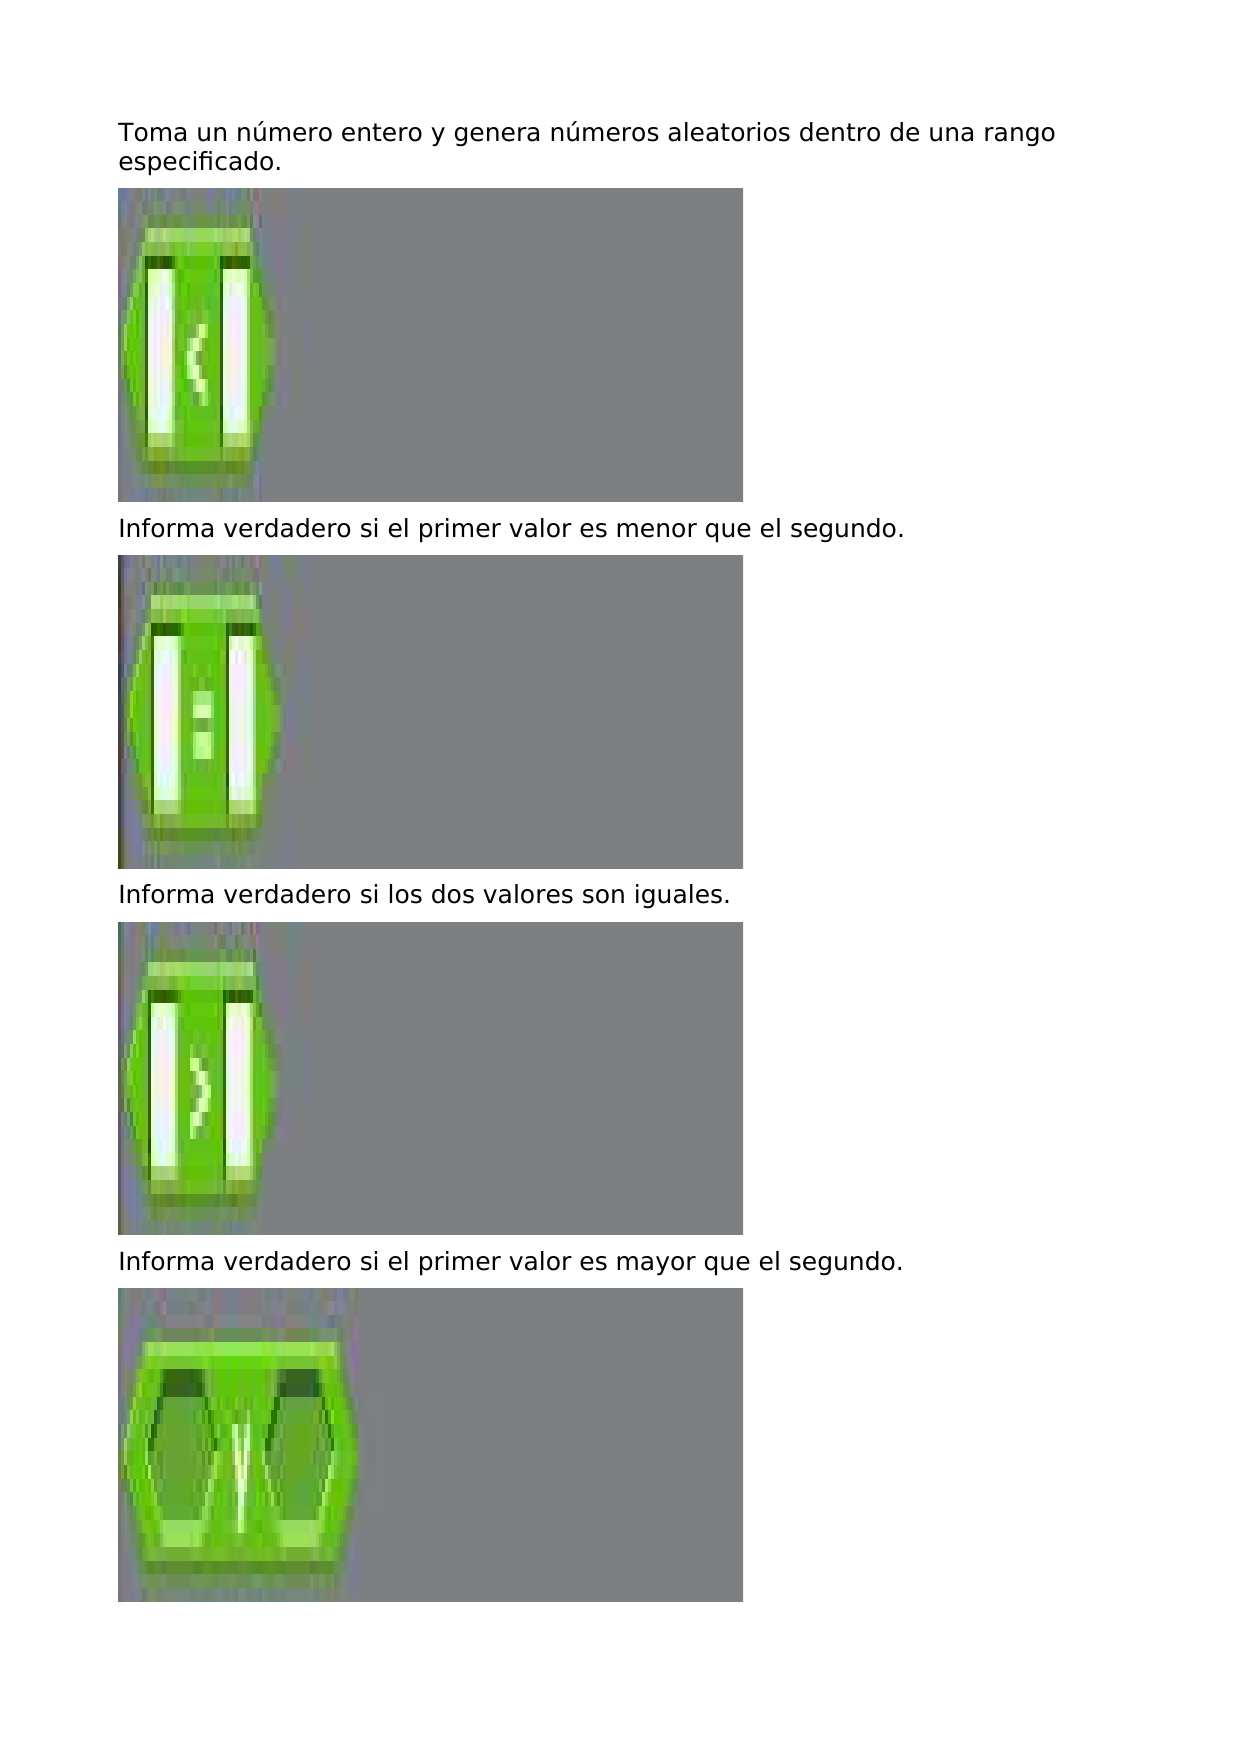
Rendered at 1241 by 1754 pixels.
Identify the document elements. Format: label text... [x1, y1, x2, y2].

text Toma un número entero y genera números aleatorios dentro de una rango especificado. [118, 118, 1122, 176]
picture [118, 1288, 744, 1602]
text Informa verdadero si el primer valor es mayor que el segundo. [118, 1247, 1122, 1276]
picture [118, 188, 744, 502]
picture [118, 555, 744, 869]
text Informa verdadero si el primer valor es menor que el segundo. [118, 514, 1122, 543]
picture [118, 922, 744, 1235]
text Informa verdadero si los dos valores son iguales. [118, 881, 1122, 910]
